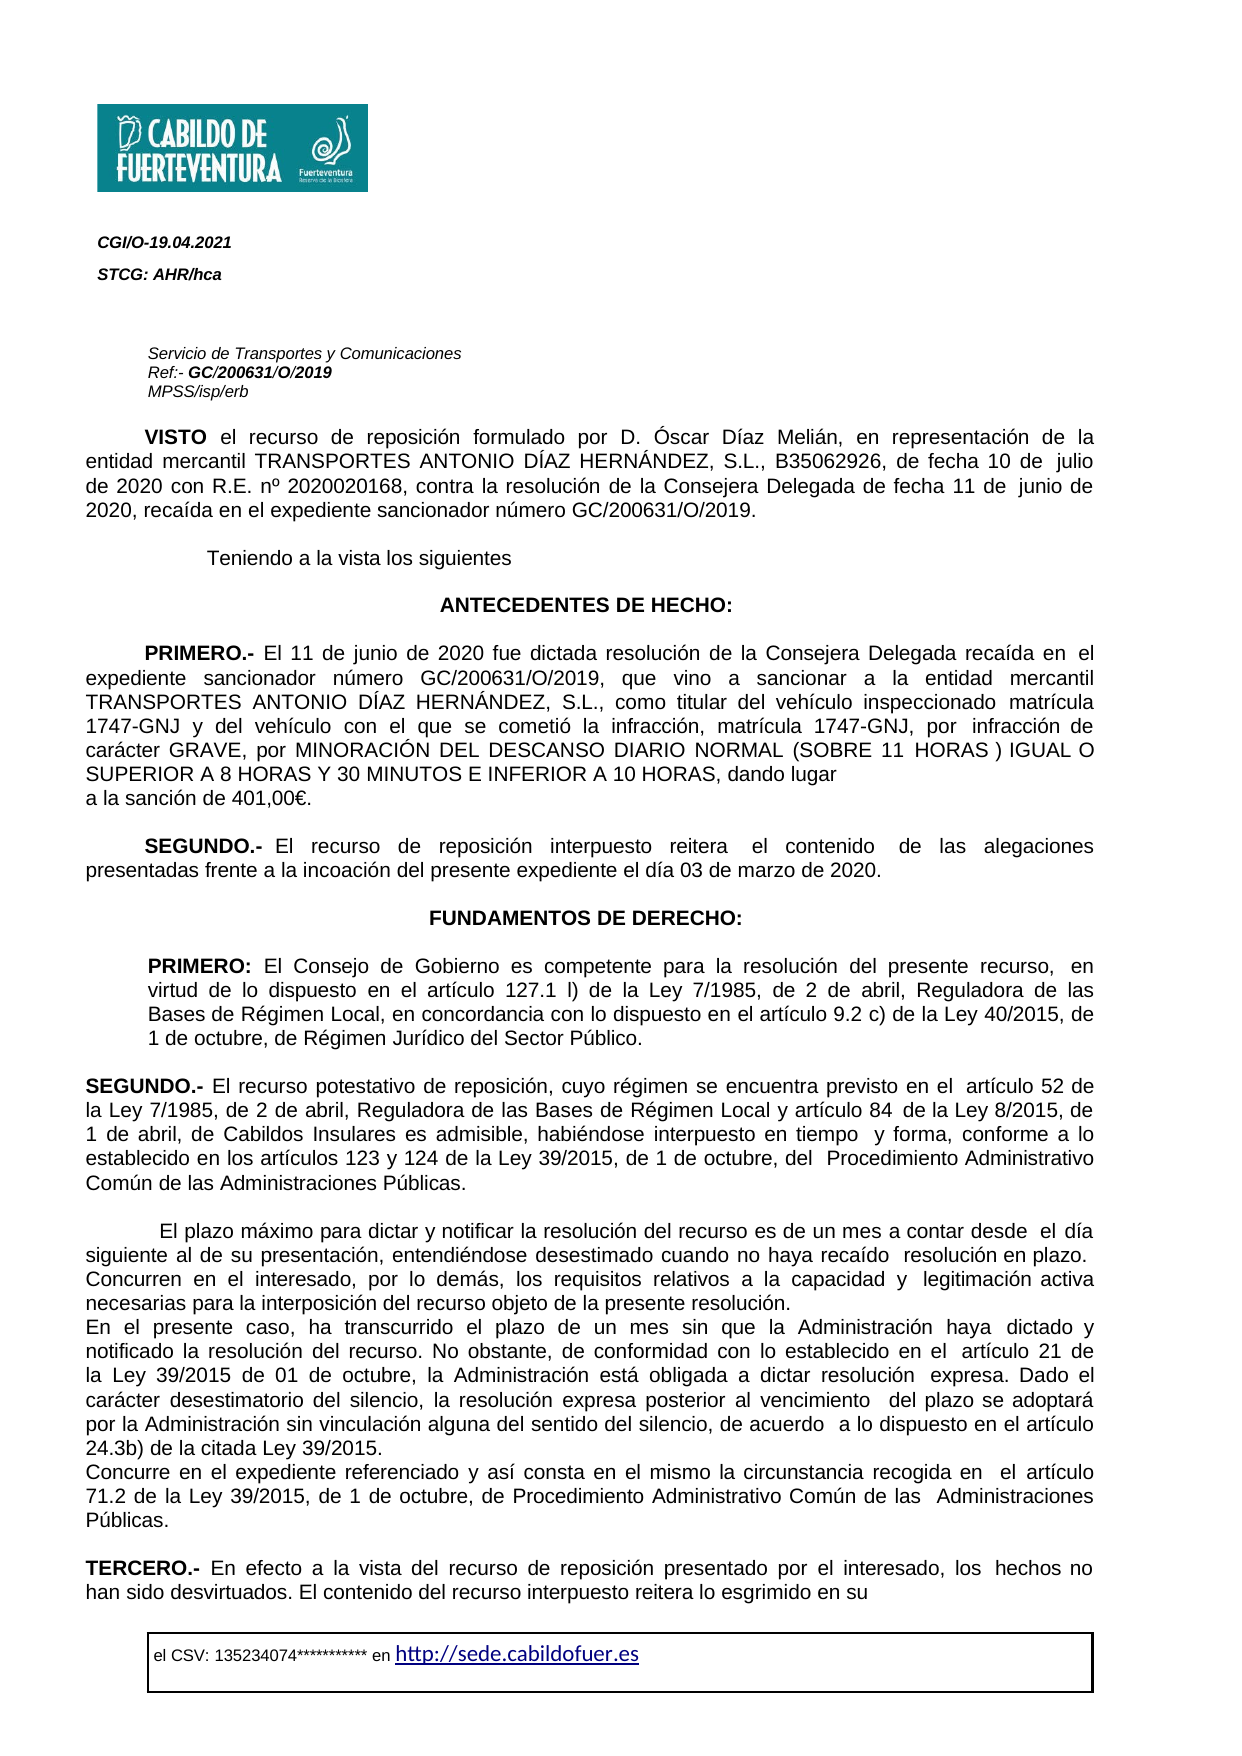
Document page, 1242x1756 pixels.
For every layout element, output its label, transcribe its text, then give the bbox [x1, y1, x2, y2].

text PRIMERO: El Consejo de Gobierno es competente para la resolución del presente recurso, en virtud de lo dispuesto en el artículo 127.1 l) de la Ley 7/1985, de 2 de abril, Reguladora de las Bases de Régimen Local, en concordancia con lo dispuesto en el artículo 9.2 c) de la Ley 40/2015, de 1 de octubre, de Régimen Jurídico del Sector Público. [148, 953, 1094, 1050]
text Servicio de Transportes y Comunicaciones Ref:- GC/200631/O/2019 [148, 344, 493, 382]
text TERCERO.- En efecto a la vista del recurso de reposición presentado por el interesado, los hechos no han sido desvirtuados. El contenido del recurso interpuesto reitera lo esgrimido en su [85, 1556, 1094, 1604]
text PRIMERO.- El 11 de junio de 2020 fue dictada resolución de la Consejera Delegada recaída en el expediente sancionador número GC/200631/O/2019, que vino a sancionar a la entidad mercantil TRANSPORTES ANTONIO DÍAZ HERNÁNDEZ, S.L., como titular del vehículo inspeccionado matrícula 1747-GNJ y del vehículo con el que se cometió la infracción, matrícula 1747-GNJ, por infracción de carácter GRAVE, por MINORACIÓN DEL DESCANSO DIARIO NORMAL (SOBRE 11 HORAS ) IGUAL O SUPERIOR A 8 HORAS Y 30 MINUTOS E INFERIOR A 10 HORAS, dando lugar [85, 641, 1094, 786]
text a la sanción de 401,00€. [85, 786, 1106, 810]
text SEGUNDO.- El recurso de reposición interpuesto reitera el contenido de las alegaciones presentadas frente a la incoación del presente expediente el día 03 de marzo de 2020. [85, 834, 1094, 882]
text Teniendo a la vista los siguientes [207, 546, 1106, 569]
subtitle ANTECEDENTES DE HECHO: [85, 593, 1087, 617]
text VISTO el recurso de reposición formulado por D. Óscar Díaz Melián, en representación de la entidad mercantil TRANSPORTES ANTONIO DÍAZ HERNÁNDEZ, S.L., B35062926, de fecha 10 de julio de 2020 con R.E. nº 2020020168, contra la resolución de la Consejera Delegada de fecha 11 de junio de 2020, recaída en el expediente sancionador número GC/200631/O/2019. [85, 425, 1094, 522]
text SEGUNDO.- El recurso potestativo de reposición, cuyo régimen se encuentra previsto en el artículo 52 de la Ley 7/1985, de 2 de abril, Reguladora de las Bases de Régimen Local y artículo 84 de la Ley 8/2015, de 1 de abril, de Cabildos Insulares es admisible, habiéndose interpuesto en tiempo y forma, conforme a lo establecido en los artículos 123 y 124 de la Ley 39/2015, de 1 de octubre, del Procedimiento Administrativo Común de las Administraciones Públicas. [85, 1074, 1094, 1194]
text MPSS/isp/erb [148, 382, 1106, 401]
text Concurren en el interesado, por lo demás, los requisitos relativos a la capacidad y legitimación activa necesarias para la interposición del recurso objeto de la presente resolución. [85, 1267, 1094, 1315]
text En el presente caso, ha transcurrido el plazo de un mes sin que la Administración haya dictado y notificado la resolución del recurso. No obstante, de conformidad con lo establecido en el artículo 21 de la Ley 39/2015 de 01 de octubre, la Administración está obligada a dictar resolución expresa. Dado el carácter desestimatorio del silencio, la resolución expresa posterior al vencimiento del plazo se adoptará por la Administración sin vinculación alguna del sentido del silencio, de acuerdo a lo dispuesto en el artículo 24.3b) de la citada Ley 39/2015. [85, 1315, 1094, 1460]
text Concurre en el expediente referenciado y así consta en el mismo la circunstancia recogida en el artículo 71.2 de la Ley 39/2015, de 1 de octubre, de Procedimiento Administrativo Común de las Administraciones Públicas. [85, 1460, 1094, 1532]
subtitle FUNDAMENTOS DE DERECHO: [85, 906, 1086, 929]
text El plazo máximo para dictar y notificar la resolución del recurso es de un mes a contar desde el día siguiente al de su presentación, entendiéndose desestimado cuando no haya recaído resolución en plazo. [85, 1218, 1094, 1267]
